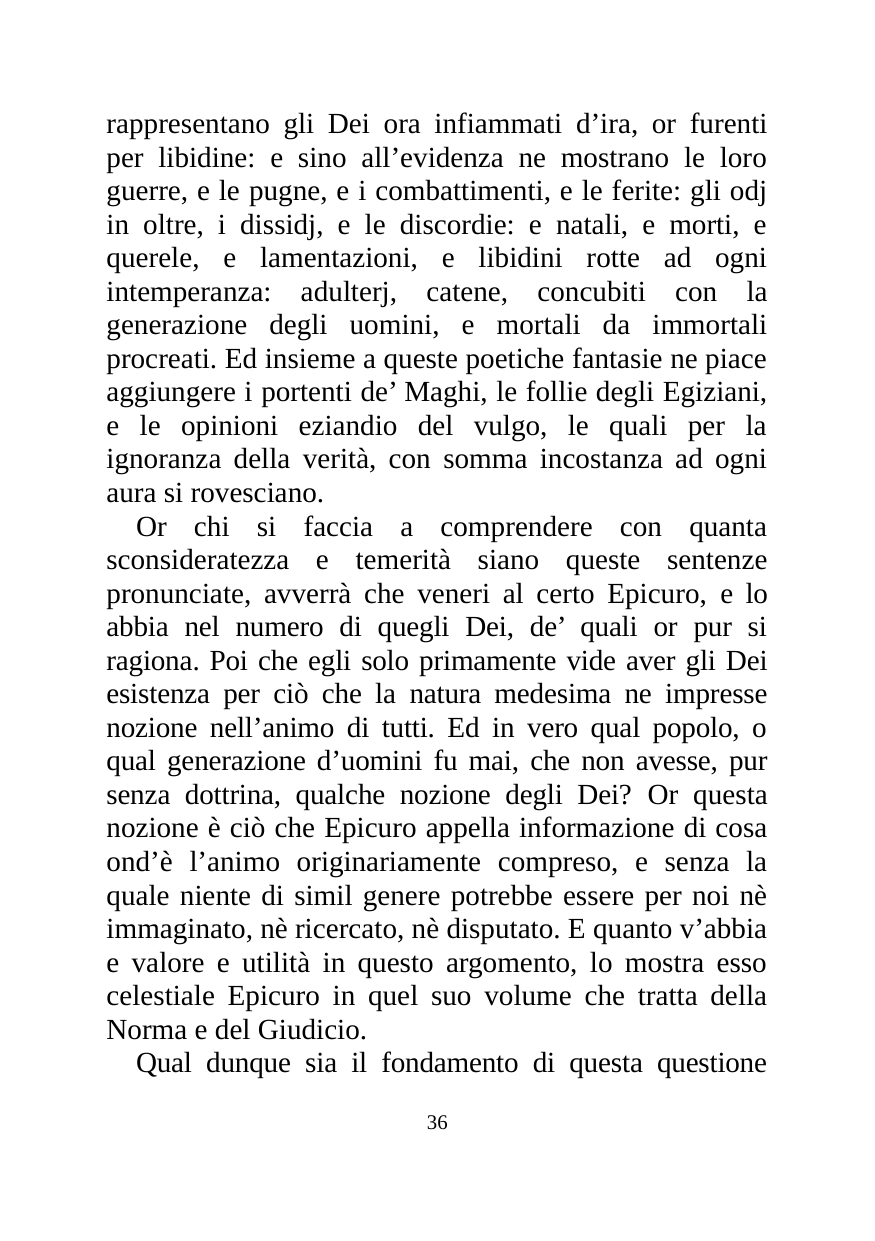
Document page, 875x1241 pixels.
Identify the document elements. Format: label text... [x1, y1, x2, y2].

text Or chi si faccia a comprendere con quanta sconsideratezza e temerità siano queste sentenze pronunciate, avverrà che veneri al certo Epicuro, e lo abbia nel numero di quegli Dei, de’ quali or pur si ragiona. Poi che egli solo primamente vide aver gli Dei esistenza per ciò che la natura medesima ne impresse nozione nell’animo di tutti. Ed in vero qual popolo, o qual generazione d’uomini fu mai, che non avesse, pur senza dottrina, qualche nozione degli Dei? Or questa nozione è ciò che Epicuro appella informazione di cosa ond’è l’animo originariamente compreso, e senza la quale niente di simil genere potrebbe essere per noi nè immaginato, nè ricercato, nè disputato. E quanto v’abbia e valore e utilità in questo argomento, lo mostra esso celestiale Epicuro in quel suo volume che tratta della Norma e del Giudicio. [106, 509, 768, 1045]
text rappresentano gli Dei ora infiammati d’ira, or furenti per libidine: e sino all’evidenza ne mostrano le loro guerre, e le pugne, e i combattimenti, e le ferite: gli odj in oltre, i dissidj, e le discordie: e natali, e morti, e querele, e lamentazioni, e libidini rotte ad ogni intemperanza: adulterj, catene, concubiti con la generazione degli uomini, e mortali da immortali procreati. Ed insieme a queste poetiche fantasie ne piace aggiungere i portenti de’ Maghi, le follie degli Egiziani, e le opinioni eziandio del vulgo, le quali per la ignoranza della verità, con somma incostanza ad ogni aura si rovesciano. [106, 106, 768, 509]
text Qual dunque sia il fondamento di questa questione [106, 1045, 768, 1079]
